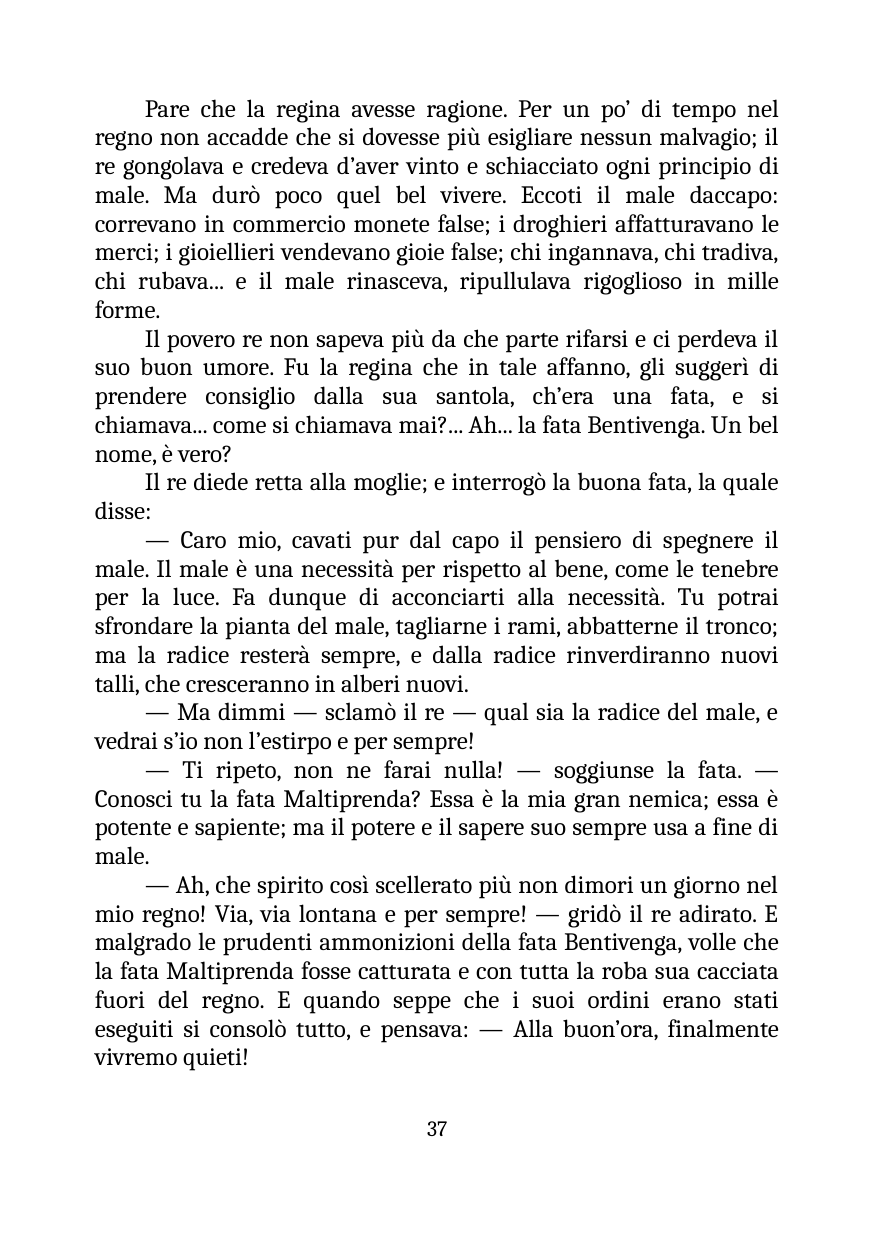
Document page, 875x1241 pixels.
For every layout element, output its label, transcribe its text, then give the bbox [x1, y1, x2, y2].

text — Ah, che spirito così scellerato più non dimori un giorno nel mio regno! Via, via lontana e per sempre! — gridò il re adirato. E malgrado le prudenti ammonizioni della fata Bentivenga, volle che la fata Maltiprenda fosse catturata e con tutta la roba sua cacciata fuori del regno. E quando seppe che i suoi ordini erano stati eseguiti si consolò tutto, e pensava: — Alla buon’ora, finalmente vivremo quieti! [94, 871, 779, 1072]
text — Ti ripeto, non ne farai nulla! — soggiunse la fata. — Conosci tu la fata Maltiprenda? Essa è la mia gran nemica; essa è potente e sapiente; ma il potere e il sapere suo sempre usa a fine di male. [94, 756, 779, 871]
text — Ma dimmi — sclamò il re — qual sia la radice del male, e vedrai s’io non l’estirpo e per sempre! [94, 698, 779, 756]
text Il re diede retta alla moglie; e interrogò la buona fata, la quale disse: [94, 468, 779, 526]
text Il povero re non sapeva più da che parte rifarsi e ci perdeva il suo buon umore. Fu la regina che in tale affanno, gli suggerì di prendere consiglio dalla sua santola, ch’era una fata, e si chiamava... come si chiamava mai?... Ah... la fata Bentivenga. Un bel nome, è vero? [94, 324, 779, 468]
text — Caro mio, cavati pur dal capo il pensiero di spegnere il male. Il male è una necessità per rispetto al bene, come le tenebre per la luce. Fa dunque di acconciarti alla necessità. Tu potrai sfrondare la pianta del male, tagliarne i rami, abbatterne il tronco; ma la radice resterà sempre, e dalla radice rinverdiranno nuovi talli, che cresceranno in alberi nuovi. [94, 526, 779, 698]
text Pare che la regina avesse ragione. Per un po’ di tempo nel regno non accadde che si dovesse più esigliare nessun malvagio; il re gongolava e credeva d’aver vinto e schiacciato ogni principio di male. Ma durò poco quel bel vivere. Eccoti il male daccapo: correvano in commercio monete false; i droghieri affatturavano le merci; i gioiellieri vendevano gioie false; chi ingannava, chi tradiva, chi rubava... e il male rinasceva, ripullulava rigoglioso in mille forme. [94, 94, 779, 324]
